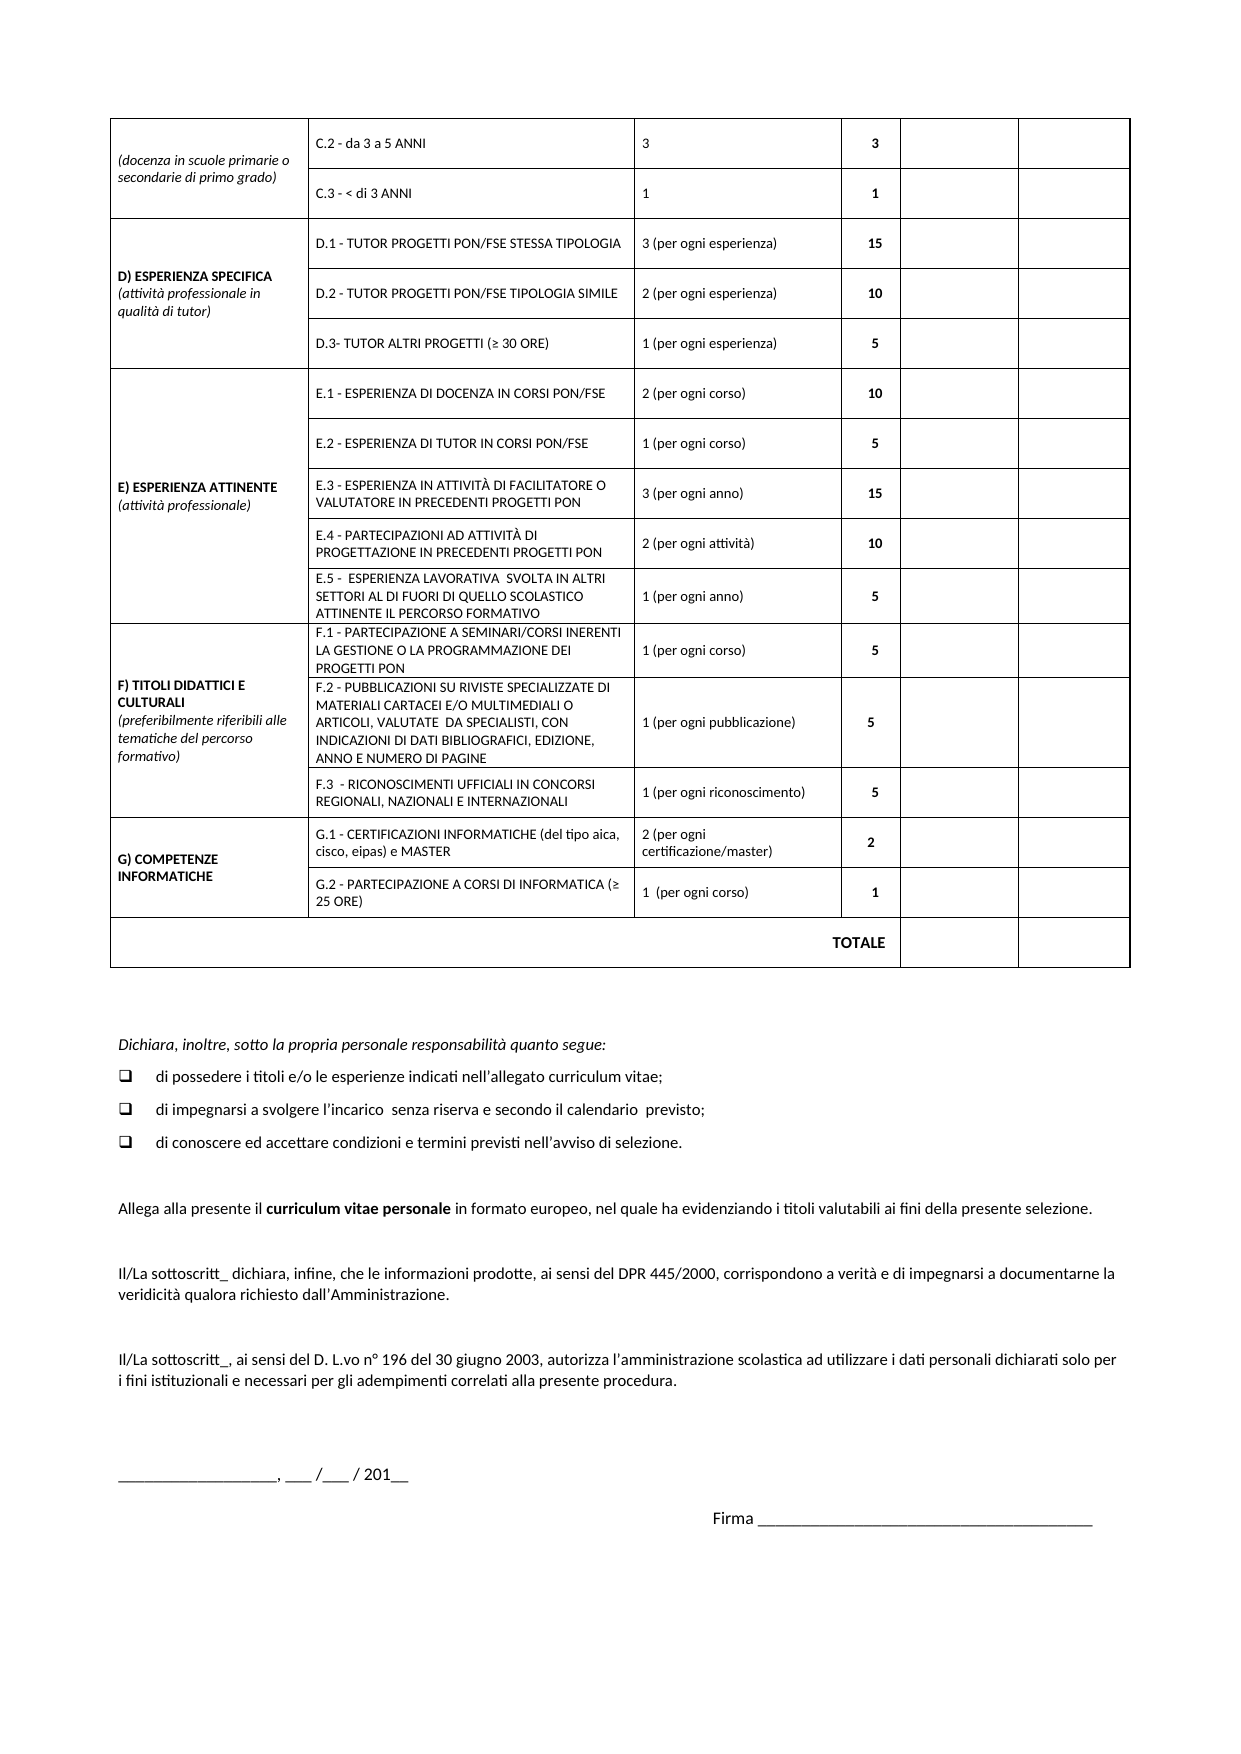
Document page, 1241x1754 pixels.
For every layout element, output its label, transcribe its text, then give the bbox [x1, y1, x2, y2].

table_cell [1019, 624, 1129, 677]
text Il/La sottoscritt_, ai sensi del D. L.vo n° 196 del 30 giugno 2003, autorizza l’amministrazione scolastica ad utilizzare i dati personali dichiarati solo per i fini istituzionali e necessari per gli adempimenti correlati alla presente procedura. [118, 1349, 1122, 1390]
table_cell F.3 - RICONOSCIMENTI UFFICIALI IN CONCORSI REGIONALI, NAZIONALI E INTERNAZIONALI [309, 768, 634, 817]
table_cell [901, 519, 1018, 568]
table_cell [901, 469, 1018, 518]
table_cell 5 [842, 624, 900, 677]
table_cell [1019, 419, 1129, 468]
table_cell 1 (per ogni esperienza) [635, 319, 841, 368]
table_cell [1019, 768, 1129, 817]
table_cell 5 [842, 678, 900, 767]
table_cell [901, 768, 1018, 817]
table_cell 2 [842, 818, 900, 867]
table_cell [1019, 678, 1129, 767]
table_cell [1019, 918, 1129, 967]
table_cell [1019, 569, 1129, 623]
table_cell C.3 - < di 3 ANNI [309, 169, 634, 218]
table_cell E.1 - ESPERIENZA DI DOCENZA IN CORSI PON/FSE [309, 369, 634, 418]
table_cell [901, 369, 1018, 418]
table_cell [901, 569, 1018, 623]
table_cell 15 [842, 219, 900, 268]
table_cell 5 [842, 569, 900, 623]
table_cell 1 (per ogni corso) [635, 624, 841, 677]
table_cell [1019, 369, 1129, 418]
table_cell 1 [635, 169, 841, 218]
table_cell 1 (per ogni pubblicazione) [635, 678, 841, 767]
table_cell [1019, 868, 1129, 917]
table_cell 5 [842, 319, 900, 368]
table_cell G.2 - PARTECIPAZIONE A CORSI DI INFORMATICA (≥ 25 ORE) [309, 868, 634, 917]
table_cell [1019, 818, 1129, 867]
table_cell D.3- TUTOR ALTRI PROGETTI (≥ 30 ORE) [309, 319, 634, 368]
table_cell [901, 419, 1018, 468]
table_cell 3 (per ogni anno) [635, 469, 841, 518]
table_cell [901, 918, 1018, 967]
text Il/La sottoscritt_ dichiara, infine, che le informazioni prodotte, ai sensi del DPR 445/2000, corrispondono a verità e di impegnarsi a documentarne la veridicità qualora richiesto dall’Amministrazione. [118, 1263, 1122, 1304]
table_cell [1019, 519, 1129, 568]
table_cell 1 (per ogni corso) [635, 868, 841, 917]
table_cell 1 (per ogni corso) [635, 419, 841, 468]
table_cell 5 [842, 768, 900, 817]
table_cell [1019, 169, 1129, 218]
table_cell 1 (per ogni riconoscimento) [635, 768, 841, 817]
table_cell E.2 - ESPERIENZA DI TUTOR IN CORSI PON/FSE [309, 419, 634, 468]
table_cell 15 [842, 469, 900, 518]
table_cell 1 [842, 169, 900, 218]
table_cell 2 (per ogni corso) [635, 369, 841, 418]
table_cell 5 [842, 419, 900, 468]
table_cell E.3 - ESPERIENZA IN ATTIVITÀ DI FACILITATORE O VALUTATORE IN PRECEDENTI PROGETTI PON [309, 469, 634, 518]
table_cell 2 (per ogni esperienza) [635, 269, 841, 318]
table_cell G) COMPETENZE INFORMATICHE [111, 818, 308, 917]
table_cell 1 (per ogni anno) [635, 569, 841, 623]
text Dichiara, inoltre, sotto la propria personale responsabilità quanto segue: [118, 1034, 1122, 1054]
table_cell 10 [842, 519, 900, 568]
table_cell 10 [842, 369, 900, 418]
table_cell F.2 - PUBBLICAZIONI SU RIVISTE SPECIALIZZATE DI MATERIALI CARTACEI E/O MULTIMEDIALI O ARTICOLI, VALUTATE DA SPECIALISTI, CON INDICAZIONI DI DATI BIBLIOGRAFICI, EDIZIONE, ANNO E NUMERO DI PAGINE [309, 678, 634, 767]
table_cell 3 [635, 119, 841, 168]
table_cell E.4 - PARTECIPAZIONI AD ATTIVITÀ DI PROGETTAZIONE IN PRECEDENTI PROGETTI PON [309, 519, 634, 568]
table_cell [1019, 119, 1129, 168]
table_cell TOTALE [111, 918, 900, 967]
table_cell [1019, 319, 1129, 368]
list di possedere i titoli e/o le esperienze indicati nell’allegato curriculum vitae; [118, 1067, 1122, 1087]
table_cell E) ESPERIENZA ATTINENTE (attività professionale) [111, 369, 308, 623]
table_cell [901, 219, 1018, 268]
table_cell [1019, 469, 1129, 518]
table_cell 10 [842, 269, 900, 318]
table_cell G.1 - CERTIFICAZIONI INFORMATICHE (del tipo aica, cisco, eipas) e MASTER [309, 818, 634, 867]
table_cell [1019, 219, 1129, 268]
table_cell [901, 624, 1018, 677]
table_cell C.2 - da 3 a 5 ANNI [309, 119, 634, 168]
table_cell 3 [842, 119, 900, 168]
table_cell [901, 868, 1018, 917]
table_cell [901, 818, 1018, 867]
table_cell D) ESPERIENZA SPECIFICA (attività professionale in qualità di tutor) [111, 219, 308, 368]
table_cell 3 (per ogni esperienza) [635, 219, 841, 268]
table_cell [1019, 269, 1129, 318]
table_cell [901, 678, 1018, 767]
text Allega alla presente il curriculum vitae personale in formato europeo, nel quale ha evidenziando i titoli valutabili ai fini della presente selezione. [118, 1198, 1122, 1218]
text __________________, ___ /___ / 201__ [118, 1463, 1122, 1485]
table_cell [901, 119, 1018, 168]
table_cell 2 (per ogni certificazione/master) [635, 818, 841, 867]
table_cell [901, 269, 1018, 318]
table_cell 1 [842, 868, 900, 917]
list di impegnarsi a svolgere l’incarico senza riserva e secondo il calendario previsto; [118, 1099, 1122, 1120]
table_cell D.1 - TUTOR PROGETTI PON/FSE STESSA TIPOLOGIA [309, 219, 634, 268]
table_cell (docenza in scuole primarie o secondarie di primo grado) [111, 119, 308, 218]
table_cell 2 (per ogni attività) [635, 519, 841, 568]
table_cell D.2 - TUTOR PROGETTI PON/FSE TIPOLOGIA SIMILE [309, 269, 634, 318]
table_cell [901, 169, 1018, 218]
table_cell F.1 - PARTECIPAZIONE A SEMINARI/CORSI INERENTI LA GESTIONE O LA PROGRAMMAZIONE DEI PROGETTI PON [309, 624, 634, 677]
list di conoscere ed accettare condizioni e termini previsti nell’avviso di selezione. [118, 1132, 1122, 1153]
text Firma ______________________________________ [118, 1507, 1093, 1528]
table_cell F) TITOLI DIDATTICI E CULTURALI (preferibilmente riferibili alle tematiche del percorso formativo) [111, 624, 308, 817]
table_cell [901, 319, 1018, 368]
table_cell E.5 - ESPERIENZA LAVORATIVA SVOLTA IN ALTRI SETTORI AL DI FUORI DI QUELLO SCOLASTICO ATTINENTE IL PERCORSO FORMATIVO [309, 569, 634, 623]
